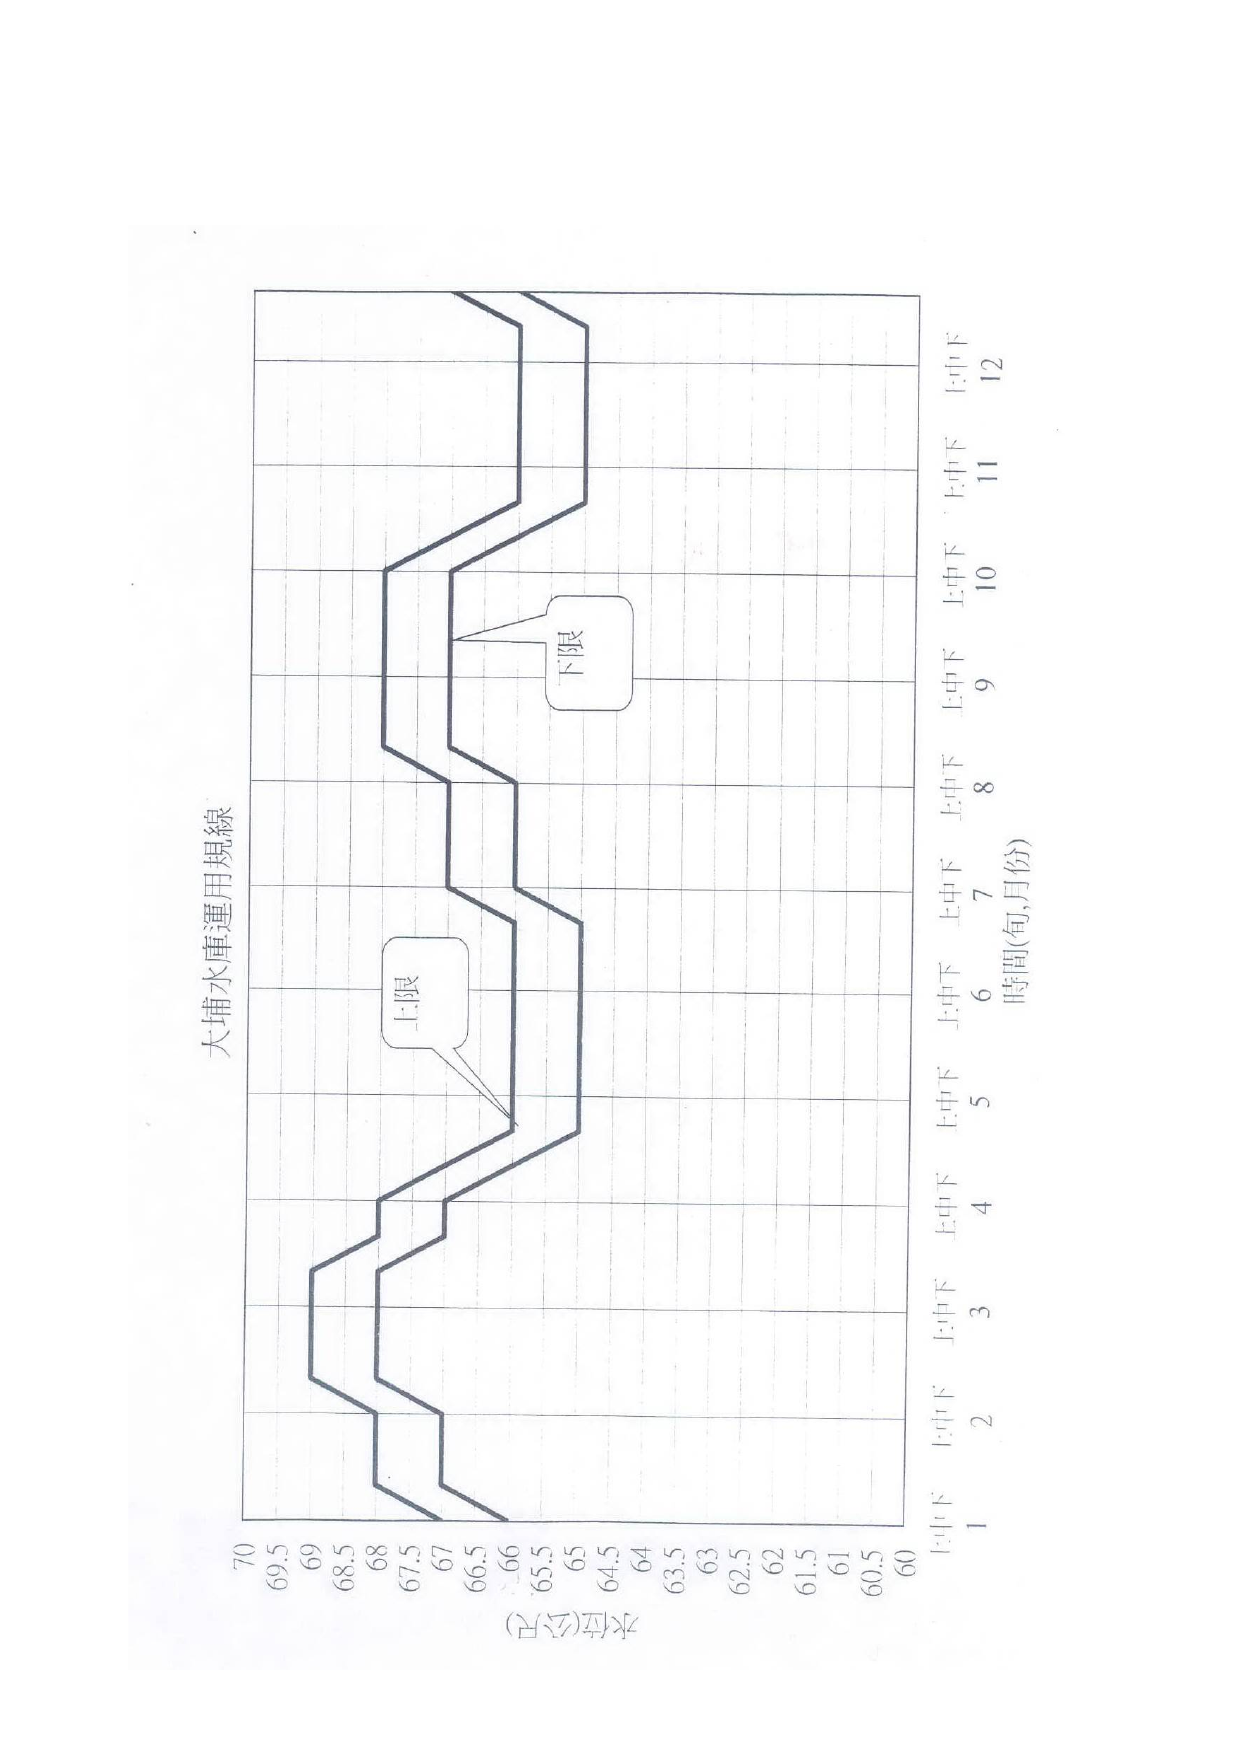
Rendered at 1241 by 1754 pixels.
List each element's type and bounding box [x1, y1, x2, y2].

picture [128, 225, 1104, 1670]
